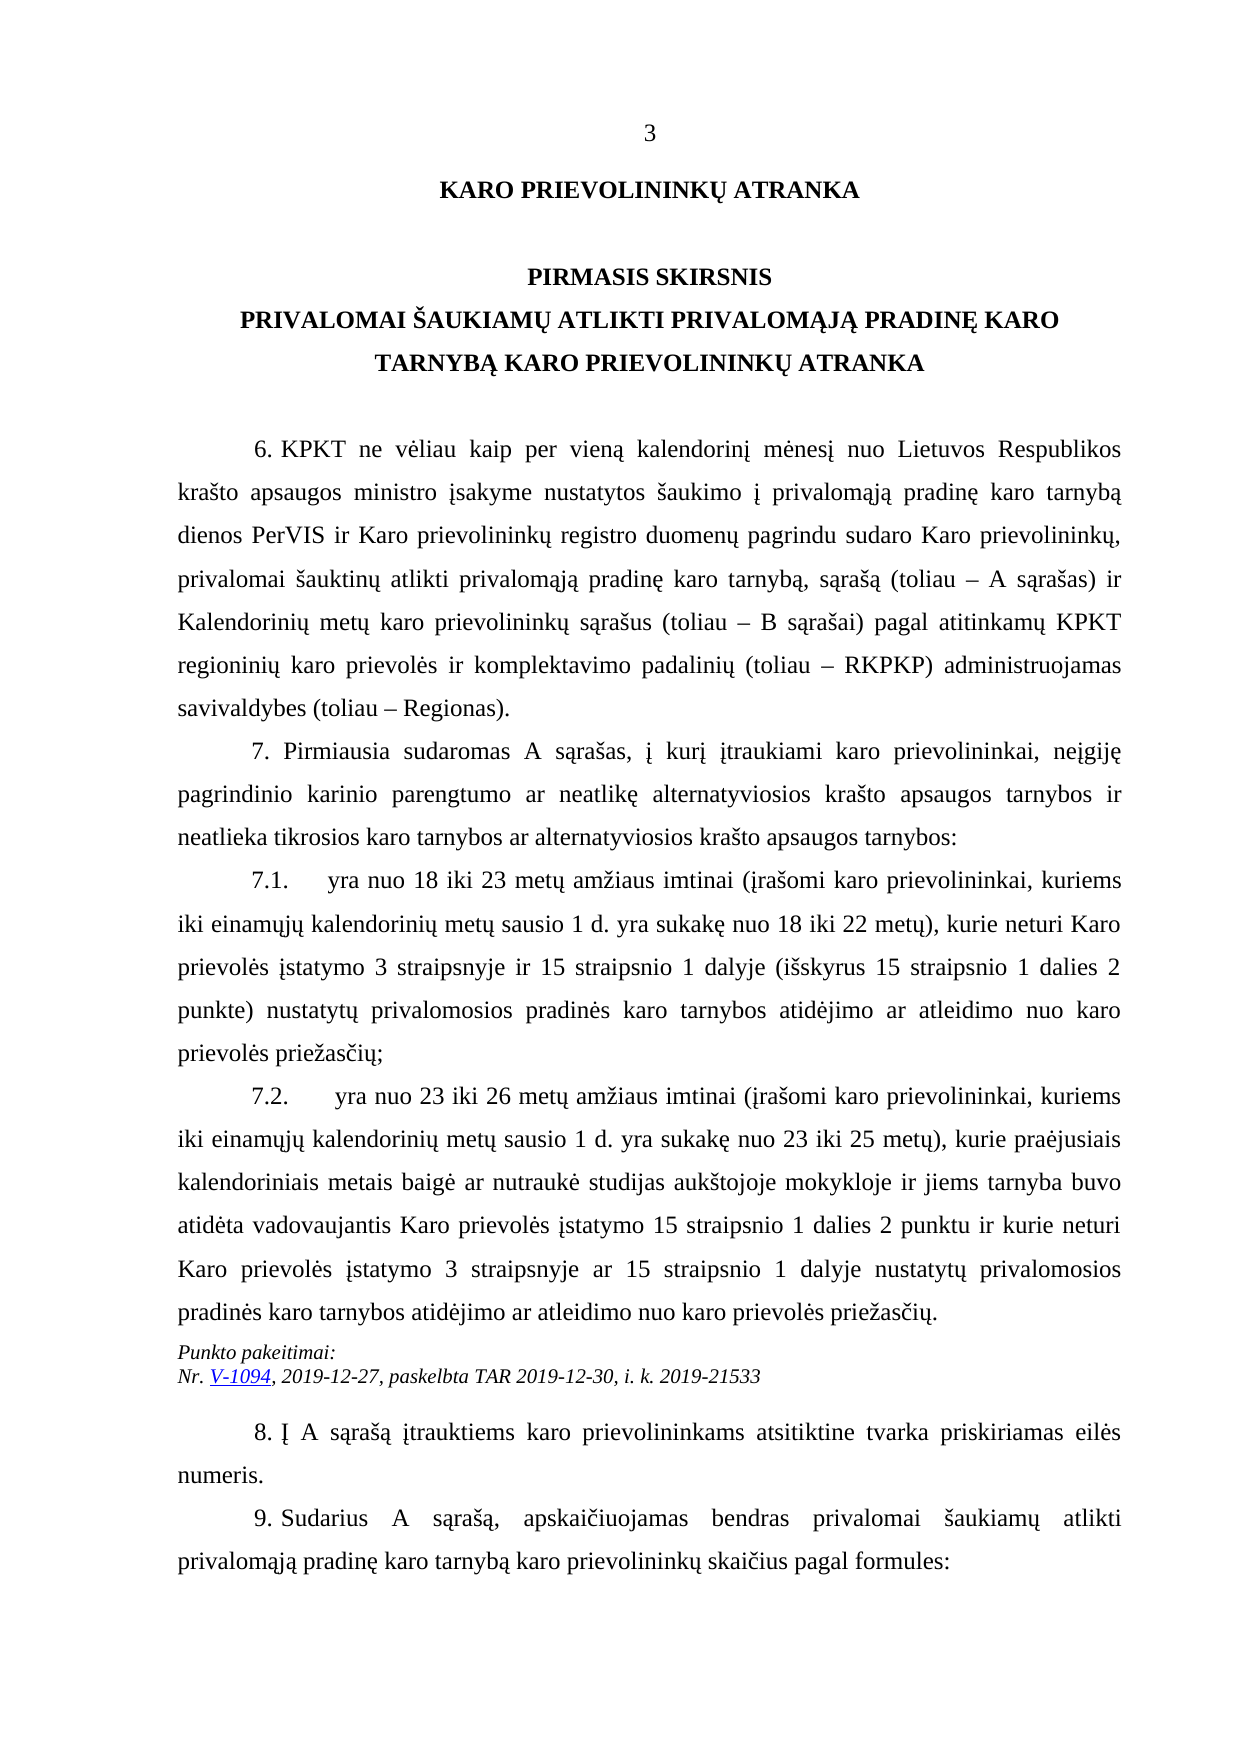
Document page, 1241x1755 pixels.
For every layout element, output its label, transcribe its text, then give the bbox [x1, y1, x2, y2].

text 7.1. yra nuo 18 iki 23 metų amžiaus imtinai (įrašomi karo prievolininkai, kuriems iki einamųjų kalendorinių metų sausio 1 d. yra sukakę nuo 18 iki 22 metų), kurie neturi Karo prievolės įstatymo 3 straipsnyje ir 15 straipsnio 1 dalyje (išskyrus 15 straipsnio 1 dalies 2 punkte) nustatytų privalomosios pradinės karo tarnybos atidėjimo ar atleidimo nuo karo prievolės priežasčių; [177, 866, 1122, 1067]
text Karo prievolininkų atranka [177, 176, 1122, 204]
text 9. Sudarius A sąrašą, apskaičiuojamas bendras privalomai šaukiamų atlikti privalomąją pradinę karo tarnybą karo prievolininkų skaičius pagal formules: [177, 1503, 1122, 1575]
text Nr. V-1094, 2019-12-27, paskelbta TAR 2019-12-30, i. k. 2019-21533 [177, 1364, 1122, 1388]
text PIRMASIS SKIRSNIS [177, 262, 1122, 291]
text 7. Pirmiausia sudaromas A sąrašas, į kurį įtraukiami karo prievolininkai, neįgiję pagrindinio karinio parengtumo ar neatlikę alternatyviosios krašto apsaugos tarnybos ir neatlieka tikrosios karo tarnybos ar alternatyviosios krašto apsaugos tarnybos: [177, 736, 1122, 851]
text Punkto pakeitimai: [177, 1340, 1122, 1364]
text 6. KPKT ne vėliau kaip per vieną kalendorinį mėnesį nuo Lietuvos Respublikos krašto apsaugos ministro įsakyme nustatytos šaukimo į privalomąją pradinę karo tarnybą dienos PerVIS ir Karo prievolininkų registro duomenų pagrindu sudaro Karo prievolininkų, privalomai šauktinų atlikti privalomąją pradinę karo tarnybą, sąrašą (toliau – A sąrašas) ir Kalendorinių metų karo prievolininkų sąrašus (toliau – B sąrašai) pagal atitinkamų KPKT regioninių karo prievolės ir komplektavimo padalinių (toliau – RKPKP) administruojamas savivaldybes (toliau – Regionas). [177, 434, 1122, 722]
text 8. Į A sąrašą įtrauktiems karo prievolininkams atsitiktine tvarka priskiriamas eilės numeris. [177, 1417, 1122, 1489]
text PRIVALOMAI ŠAUKIAMŲ ATLIKTI PRIVALOMĄJĄ PRADINĘ KARO TARNYBĄ KARO PRIEVOLININKŲ ATRANKA [177, 305, 1122, 377]
text 7.2. yra nuo 23 iki 26 metų amžiaus imtinai (įrašomi karo prievolininkai, kuriems iki einamųjų kalendorinių metų sausio 1 d. yra sukakę nuo 23 iki 25 metų), kurie praėjusiais kalendoriniais metais baigė ar nutraukė studijas aukštojoje mokykloje ir jiems tarnyba buvo atidėta vadovaujantis Karo prievolės įstatymo 15 straipsnio 1 dalies 2 punktu ir kurie neturi Karo prievolės įstatymo 3 straipsnyje ar 15 straipsnio 1 dalyje nustatytų privalomosios pradinės karo tarnybos atidėjimo ar atleidimo nuo karo prievolės priežasčių. [177, 1081, 1122, 1326]
